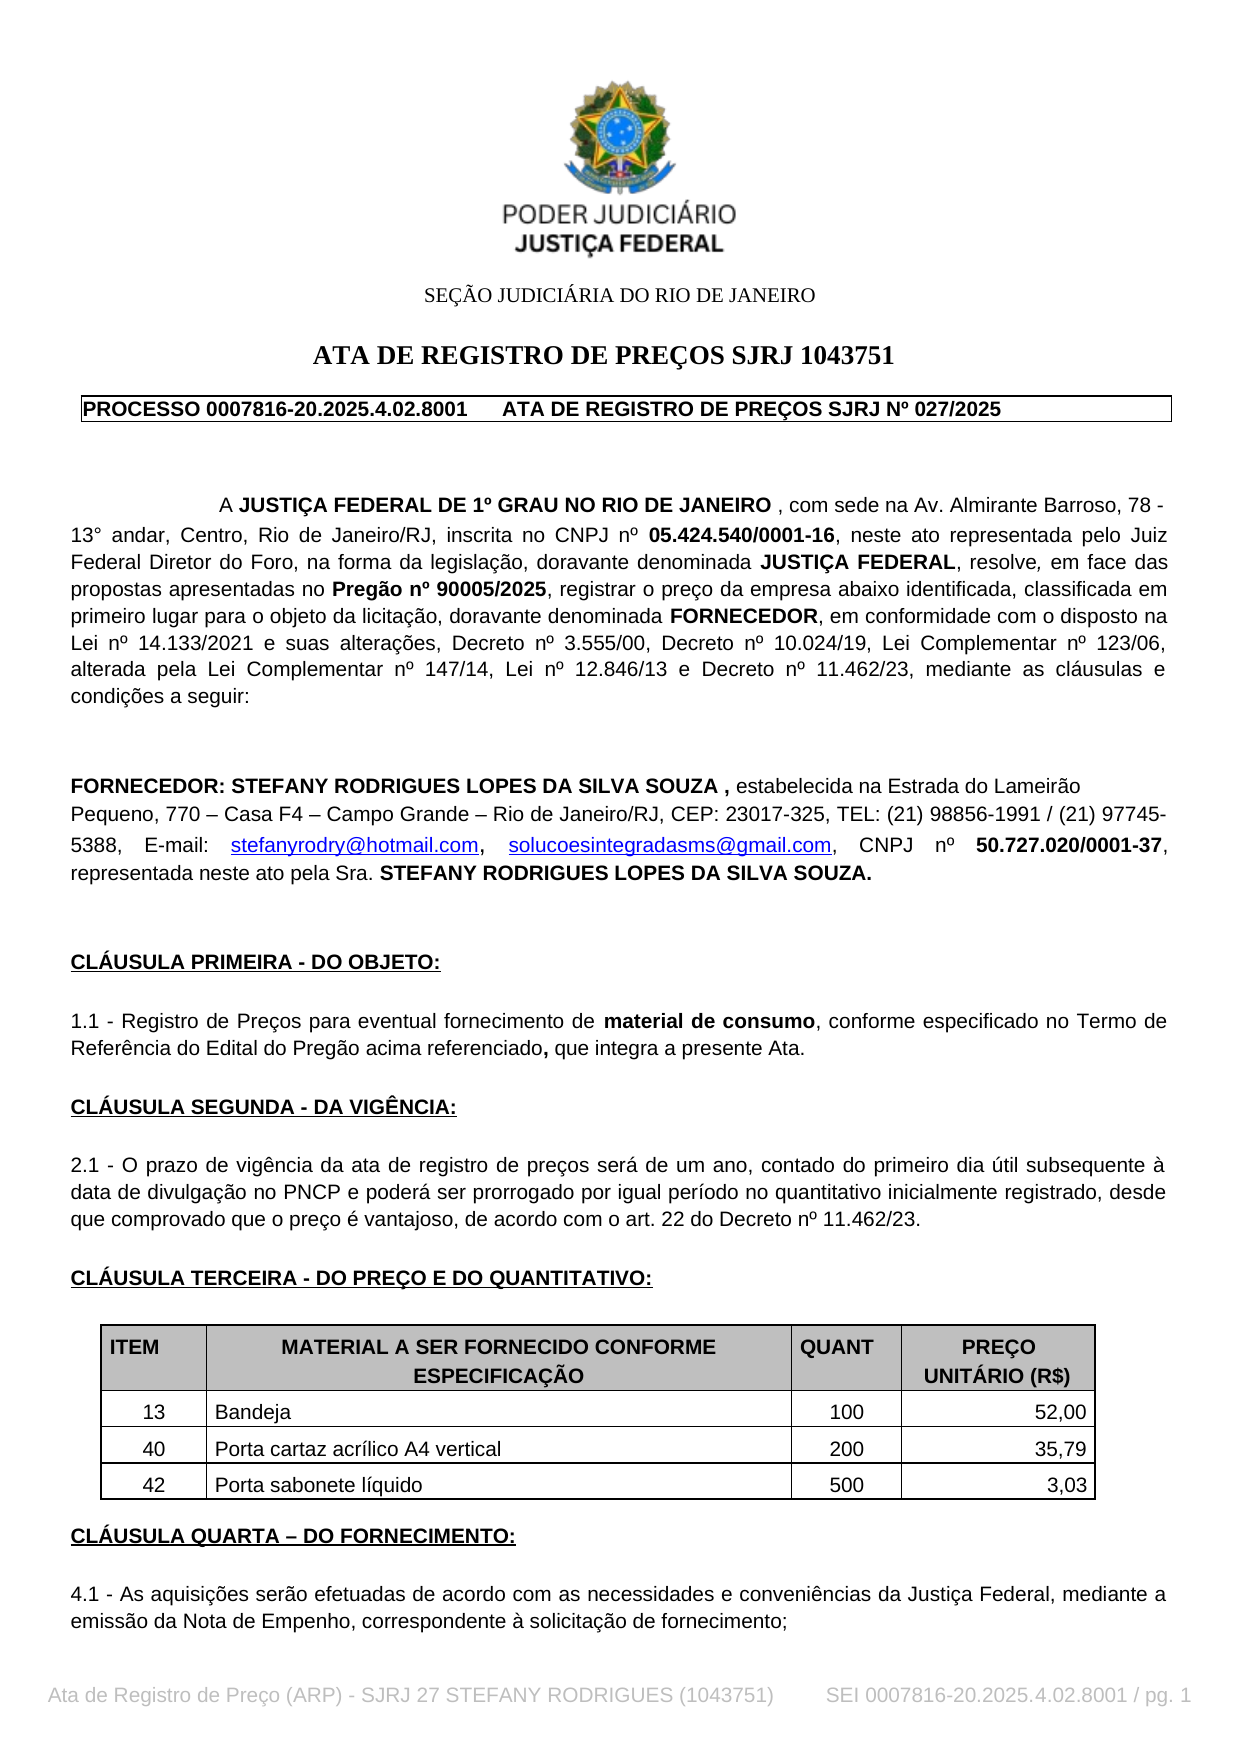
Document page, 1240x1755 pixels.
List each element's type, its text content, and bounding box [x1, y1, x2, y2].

table_cell 500 [792, 1464, 901, 1498]
table_header MATERIAL A SER FORNECIDO CONFORME ESPECIFICAÇÃO [207, 1326, 791, 1390]
table_cell 35,79 [902, 1427, 1094, 1462]
text 1.1 - Registro de Preços para eventual fornecimento de material de consumo, conforme especificado no Termo de Referência do Edital do Pregão acima referenciado, que integra a presente Ata. [70, 1009, 1168, 1060]
table_cell 52,00 [902, 1391, 1094, 1426]
text CLÁUSULA TERCEIRA - DO PREÇO E DO QUANTITATIVO: [70, 1266, 1172, 1289]
table_cell Bandeja [207, 1391, 791, 1426]
text PROCESSO 0007816-20.2025.4.02.8001 ATA DE REGISTRO DE PREÇOS SJRJ Nº 027/2025 [82, 397, 1171, 421]
text 4.1 - As aquisições serão efetuadas de acordo com as necessidades e conveniências da Justiça Federal, mediante a emissão da Nota de Empenho, correspondente à solicitação de fornecimento; [70, 1582, 1168, 1633]
table_cell 3,03 [902, 1464, 1094, 1498]
text A JUSTIÇA FEDERAL DE 1º GRAU NO RIO DE JANEIRO , com sede na Av. Almirante Barroso, 78 - [72, 493, 1164, 517]
table_cell Porta cartaz acrílico A4 vertical [207, 1427, 791, 1462]
subtitle ATA DE REGISTRO DE PREÇOS SJRJ 1043751 [72, 339, 1149, 370]
text Pequeno, 770 – Casa F4 – Campo Grande – Rio de Janeiro/RJ, CEP: 23017-325, TEL: (21) 98856-1991 / (21) 97745-5388, E-mail: stefanyrodry@hotmail.com, solucoesintegradasms@gmail.com, CNPJ nº 50.727.020/0001-37, representada neste ato pela Sra. STEFANY RODRIGUES LOPES DA SILVA SOUZA. [70, 802, 1168, 885]
table_cell Porta sabonete líquido [207, 1464, 791, 1498]
table_cell 13 [102, 1391, 206, 1426]
text CLÁUSULA PRIMEIRA - DO OBJETO: [70, 950, 1172, 974]
table_cell 100 [792, 1391, 901, 1426]
table_header PREÇO UNITÁRIO (R$) [902, 1326, 1094, 1390]
table_cell 200 [792, 1427, 901, 1462]
text 2.1 - O prazo de vigência da ata de registro de preços será de um ano, contado do primeiro dia útil subsequente à data de divulgação no PNCP e poderá ser prorrogado por igual período no quantitativo inicialmente registrado, desde que comprovado que o preço é vantajoso, de acordo com o art. 22 do Decreto nº 11.462/23. [70, 1153, 1168, 1231]
table_cell 40 [102, 1427, 206, 1462]
table_cell 42 [102, 1464, 206, 1498]
text FORNECEDOR: STEFANY RODRIGUES LOPES DA SILVA SOUZA , estabelecida na Estrada do Lameirão [70, 774, 1172, 798]
text SEÇÃO JUDICIÁRIA DO RIO DE JANEIRO [72, 283, 1168, 307]
text CLÁUSULA SEGUNDA - DA VIGÊNCIA: [70, 1094, 1172, 1118]
table_header QUANT [792, 1326, 901, 1390]
text 13° andar, Centro, Rio de Janeiro/RJ, inscrita no CNPJ nº 05.424.540/0001-16, neste ato representada pelo Juiz Federal Diretor do Foro, na forma da legislação, doravante denominada JUSTIÇA FEDERAL, resolve, em face das propostas apresentadas no Pregão nº 90005/2025, registrar o preço da empresa abaixo identificada, classificada em primeiro lugar para o objeto da licitação, doravante denominada FORNECEDOR, em conformidade com o disposto na Lei nº 14.133/2021 e suas alterações, Decreto nº 3.555/00, Decreto nº 10.024/19, Lei Complementar nº 123/06, alterada pela Lei Complementar nº 147/14, Lei nº 12.846/13 e Decreto nº 11.462/23, mediante as cláusulas e condições a seguir: [70, 523, 1168, 708]
text CLÁUSULA QUARTA – DO FORNECIMENTO: [70, 1523, 1172, 1547]
table_header ITEM [102, 1326, 206, 1390]
